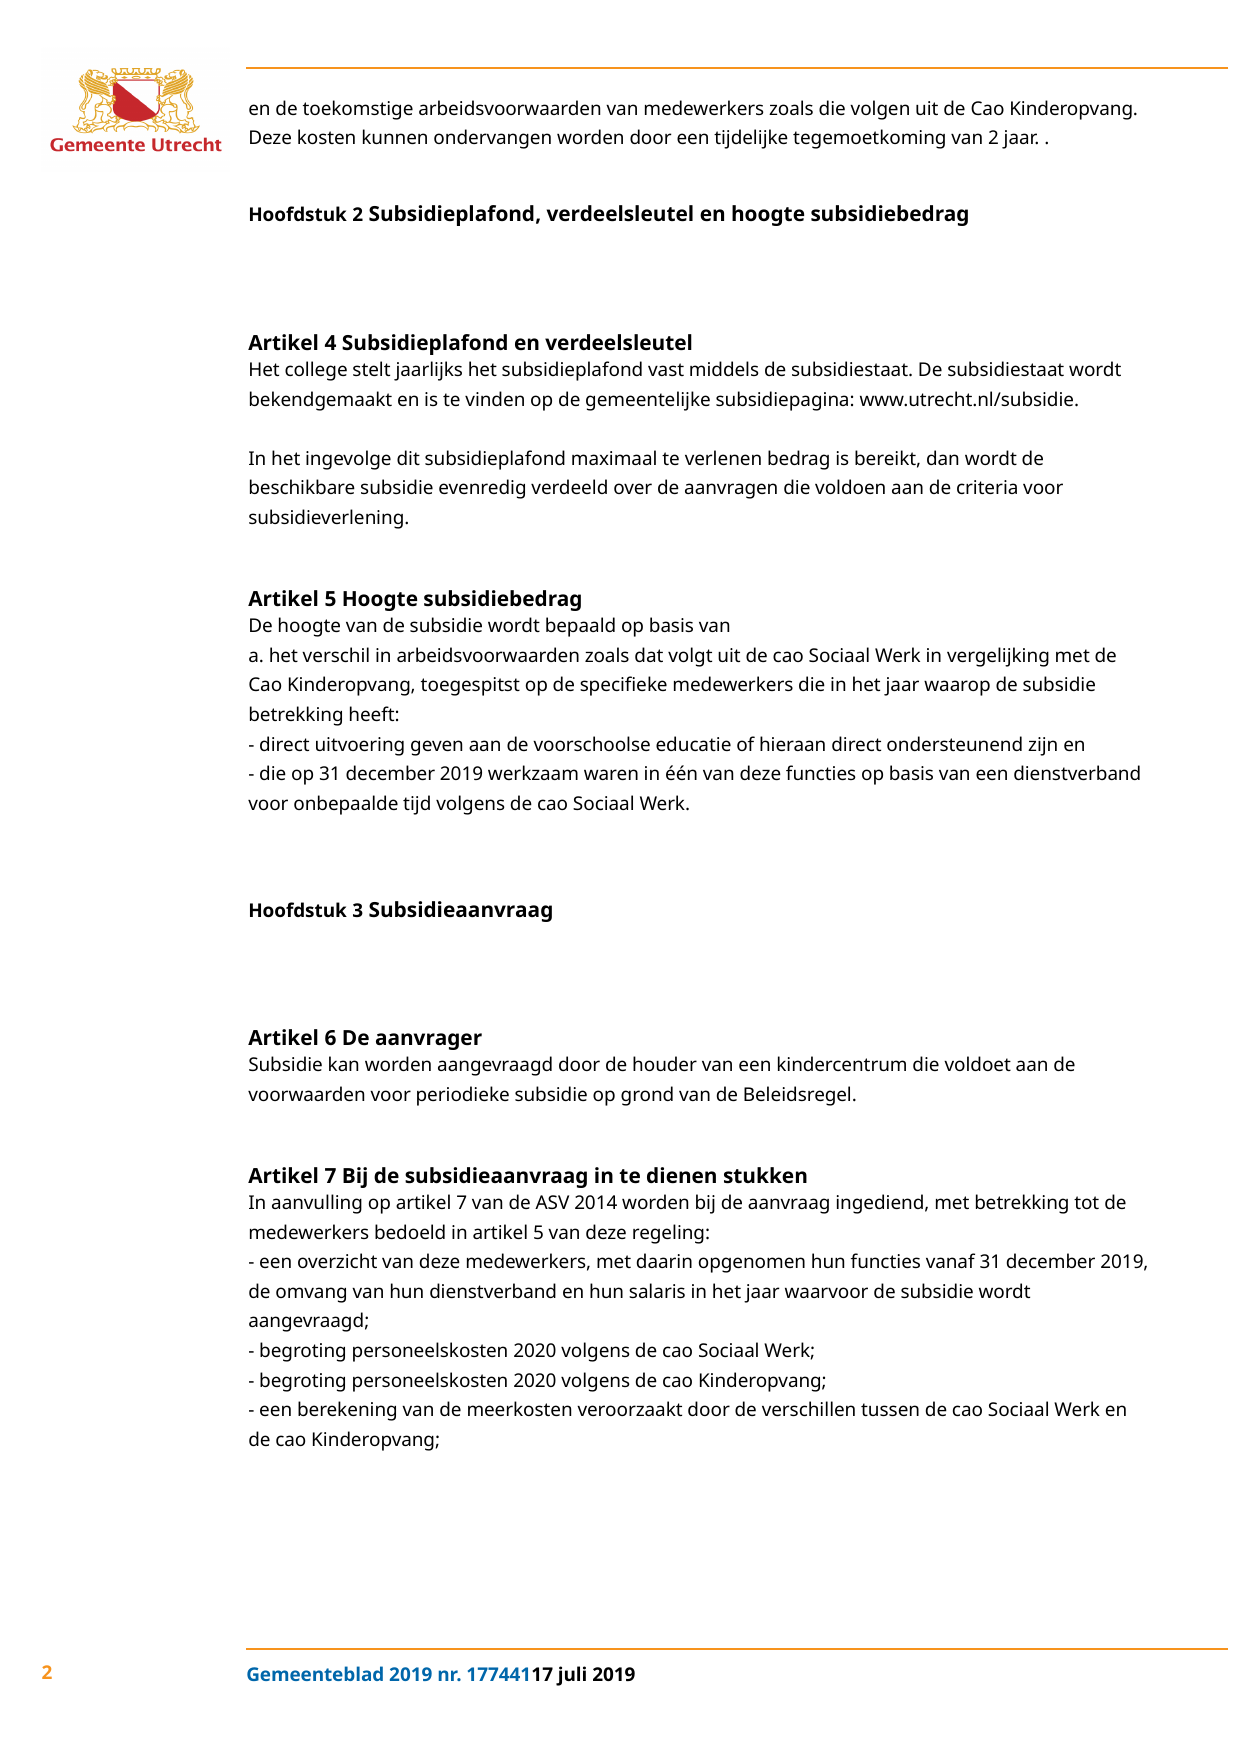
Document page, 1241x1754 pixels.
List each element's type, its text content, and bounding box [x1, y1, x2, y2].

text - direct uitvoering geven aan de voorschoolse educatie of hieraan direct ondersteunend zijn en [248, 731, 1152, 757]
text - begroting personeelskosten 2020 volgens de cao Kinderopvang; [248, 1367, 1152, 1393]
text Artikel 6 De aanvrager [248, 1023, 1152, 1051]
text Het college stelt jaarlijks het subsidieplafond vast middels de subsidiestaat. De subsidiestaat wordt bekendgemaakt en is te vinden op de gemeentelijke subsidiepagina: www.utrecht.nl/subsidie. [248, 356, 1152, 411]
text Artikel 7 Bij de subsidieaanvraag in te dienen stukken [248, 1161, 1152, 1189]
text In het ingevolge dit subsidieplafond maximaal te verlenen bedrag is bereikt, dan wordt de beschikbare subsidie evenredig verdeeld over de aanvragen die voldoen aan de criteria voor subsidieverlening. [248, 445, 1152, 530]
text De hoogte van de subsidie wordt bepaald op basis van [248, 612, 1152, 638]
picture [41, 47, 231, 172]
text - die op 31 december 2019 werkzaam waren in één van deze functies op basis van een dienstverband voor onbepaalde tijd volgens de cao Sociaal Werk. [248, 760, 1152, 816]
text Artikel 4 Subsidieplafond en verdeelsleutel [248, 328, 1152, 356]
text Hoofdstuk 2 Subsidieplafond, verdeelsleutel en hoogte subsidiebedrag [248, 199, 1152, 228]
text - een overzicht van deze medewerkers, met daarin opgenomen hun functies vanaf 31 december 2019, de omvang van hun dienstverband en hun salaris in het jaar waarvoor de subsidie wordt aangevraagd; [248, 1248, 1152, 1333]
text - een berekening van de meerkosten veroorzaakt door de verschillen tussen de cao Sociaal Werk en de cao Kinderopvang; [248, 1396, 1152, 1452]
text - begroting personeelskosten 2020 volgens de cao Sociaal Werk; [248, 1337, 1152, 1363]
text In aanvulling op artikel 7 van de ASV 2014 worden bij de aanvraag ingediend, met betrekking tot de medewerkers bedoeld in artikel 5 van deze regeling: [248, 1189, 1152, 1245]
text en de toekomstige arbeidsvoorwaarden van medewerkers zoals die volgen uit de Cao Kinderopvang. Deze kosten kunnen ondervangen worden door een tijdelijke tegemoetkoming van 2 jaar. . [248, 95, 1152, 150]
text Subsidie kan worden aangevraagd door de houder van een kindercentrum die voldoet aan de voorwaarden voor periodieke subsidie op grond van de Beleidsregel. [248, 1051, 1152, 1107]
text Artikel 5 Hoogte subsidiebedrag [248, 584, 1152, 612]
text Hoofdstuk 3 Subsidieaanvraag [248, 895, 1152, 923]
text a. het verschil in arbeidsvoorwaarden zoals dat volgt uit de cao Sociaal Werk in vergelijking met de Cao Kinderopvang, toegespitst op de specifieke medewerkers die in het jaar waarop de subsidie betrekking heeft: [248, 642, 1152, 727]
